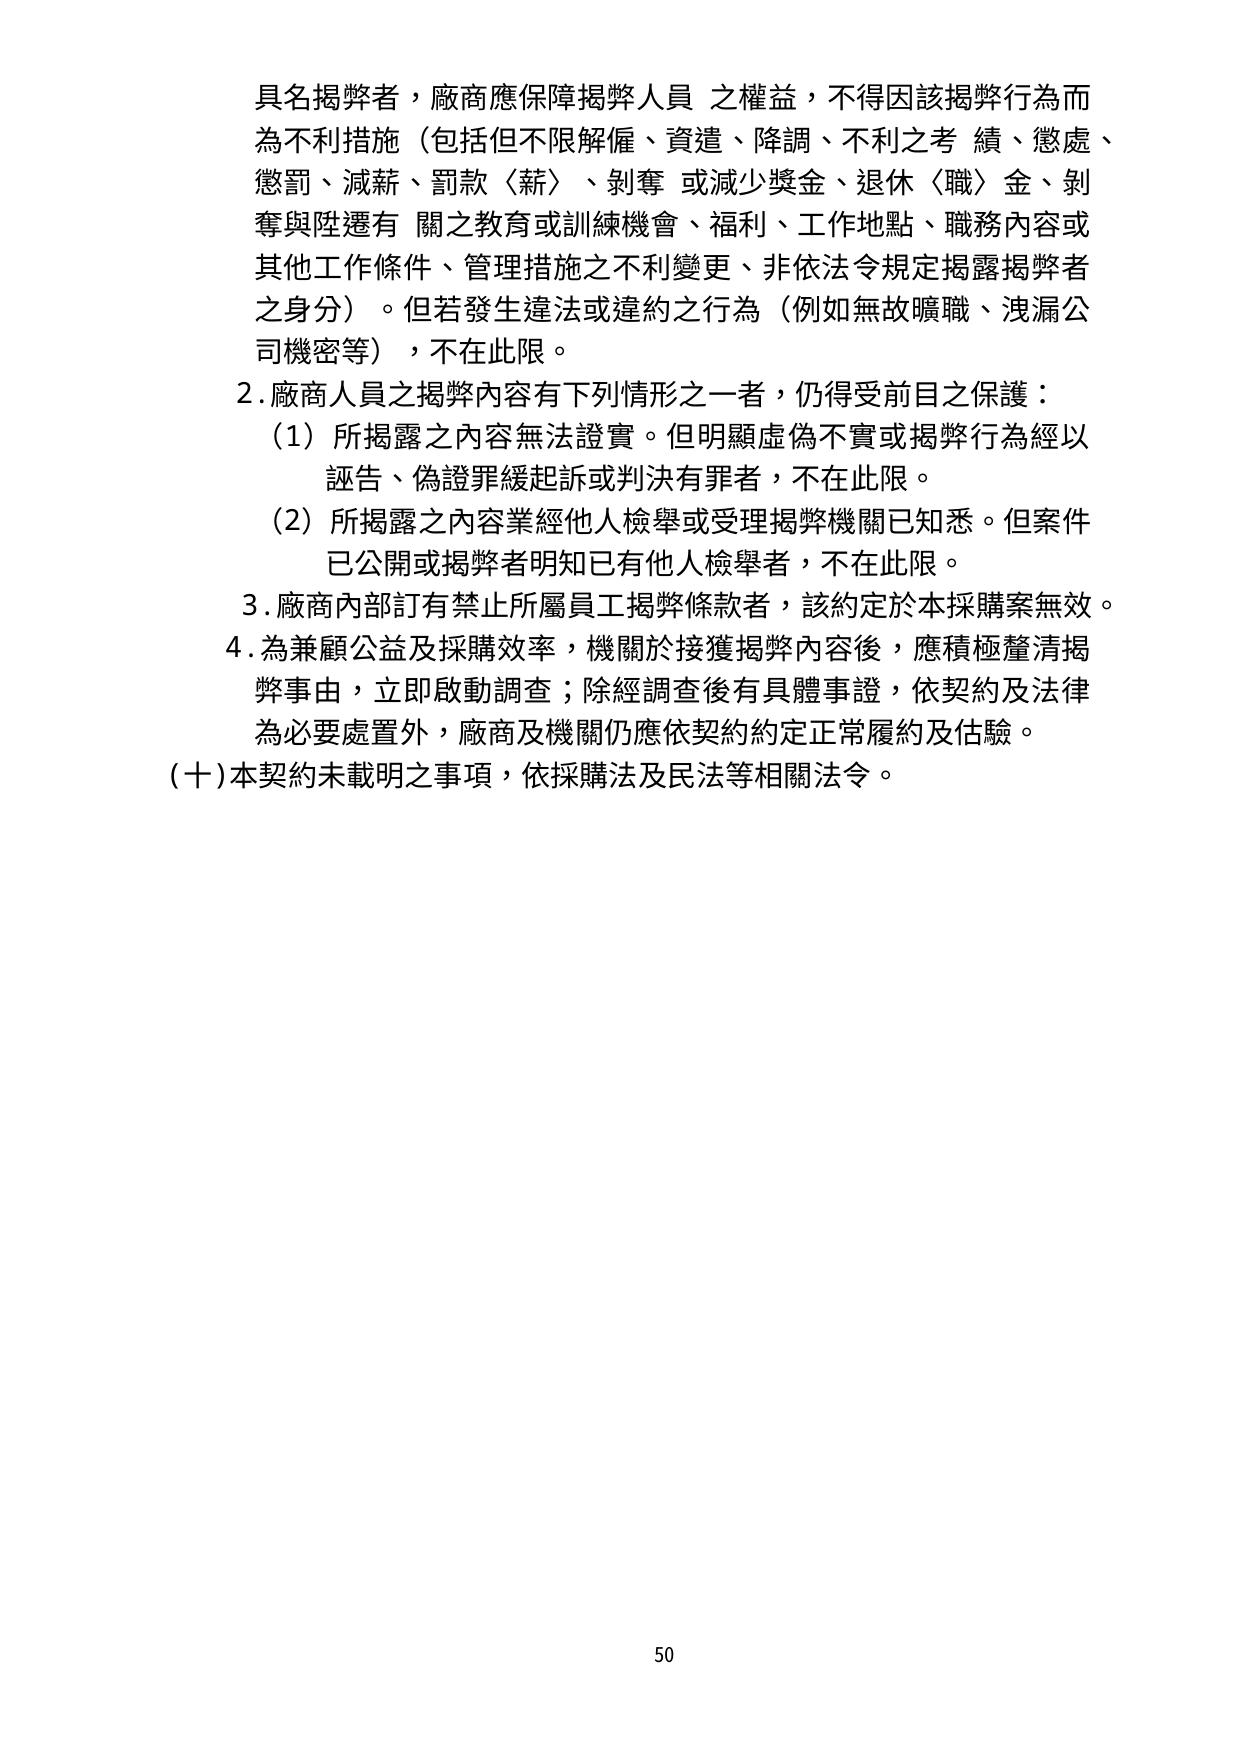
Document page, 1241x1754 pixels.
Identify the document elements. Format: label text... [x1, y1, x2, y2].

text 2.廠商人員之揭弊內容有下列情形之一者，仍得受前目之保護： [165, 371, 1092, 413]
text 3.廠商內部訂有禁止所屬員工揭弊條款者，該約定於本採購案無效。 [136, 583, 1092, 625]
text (十)本契約未載明之事項，依採購法及民法等相關法令。 [165, 752, 1092, 794]
text 4.為兼顧公益及採購效率，機關於接獲揭弊內容後，應積極釐清揭 弊事由，立即啟動調查；除經調查後有具體事證，依契約及法律 為必要處置外，廠商及機關仍應依契約約定正常履約及估驗。 [224, 625, 1092, 752]
text （2）所揭露之內容業經他人檢舉或受理揭弊機關已知悉。但案件已公開或揭弊者明知已有他人檢舉者，不在此限。 [254, 498, 1092, 583]
text （1）所揭露之內容無法證實。但明顯虛偽不實或揭弊行為經以 誣告、偽證罪緩起訴或判決有罪者，不在此限。 [254, 413, 1092, 498]
text 1.廠商人員（包括勞工及其主管）針對本採購 案發現其雇主、所屬 員工或機關人員（包括代理或代表機關處理採購事務之廠商）涉有 違反採購法、本契約或其他影響公共安全或 品質者，具名揭弊者，廠商應保障揭弊人員 之權益，不得因該揭弊行為而為不利措施（包括但不限解僱、資遣、降調、不利之考 績、懲處、懲罰、減薪、罰款〈薪〉、剝奪 或減少獎金、退休〈職〉金、剝奪與陞遷有 關之教育或訓練機會、福利、工作地點、職務內容或其他工作條件、管理措施之不利變更、非依法令規定揭露揭弊者之身分）。但若發生違法或違約之行為（例如無故曠職、洩漏公司機密等），不在此限。 [195, 75, 1092, 371]
